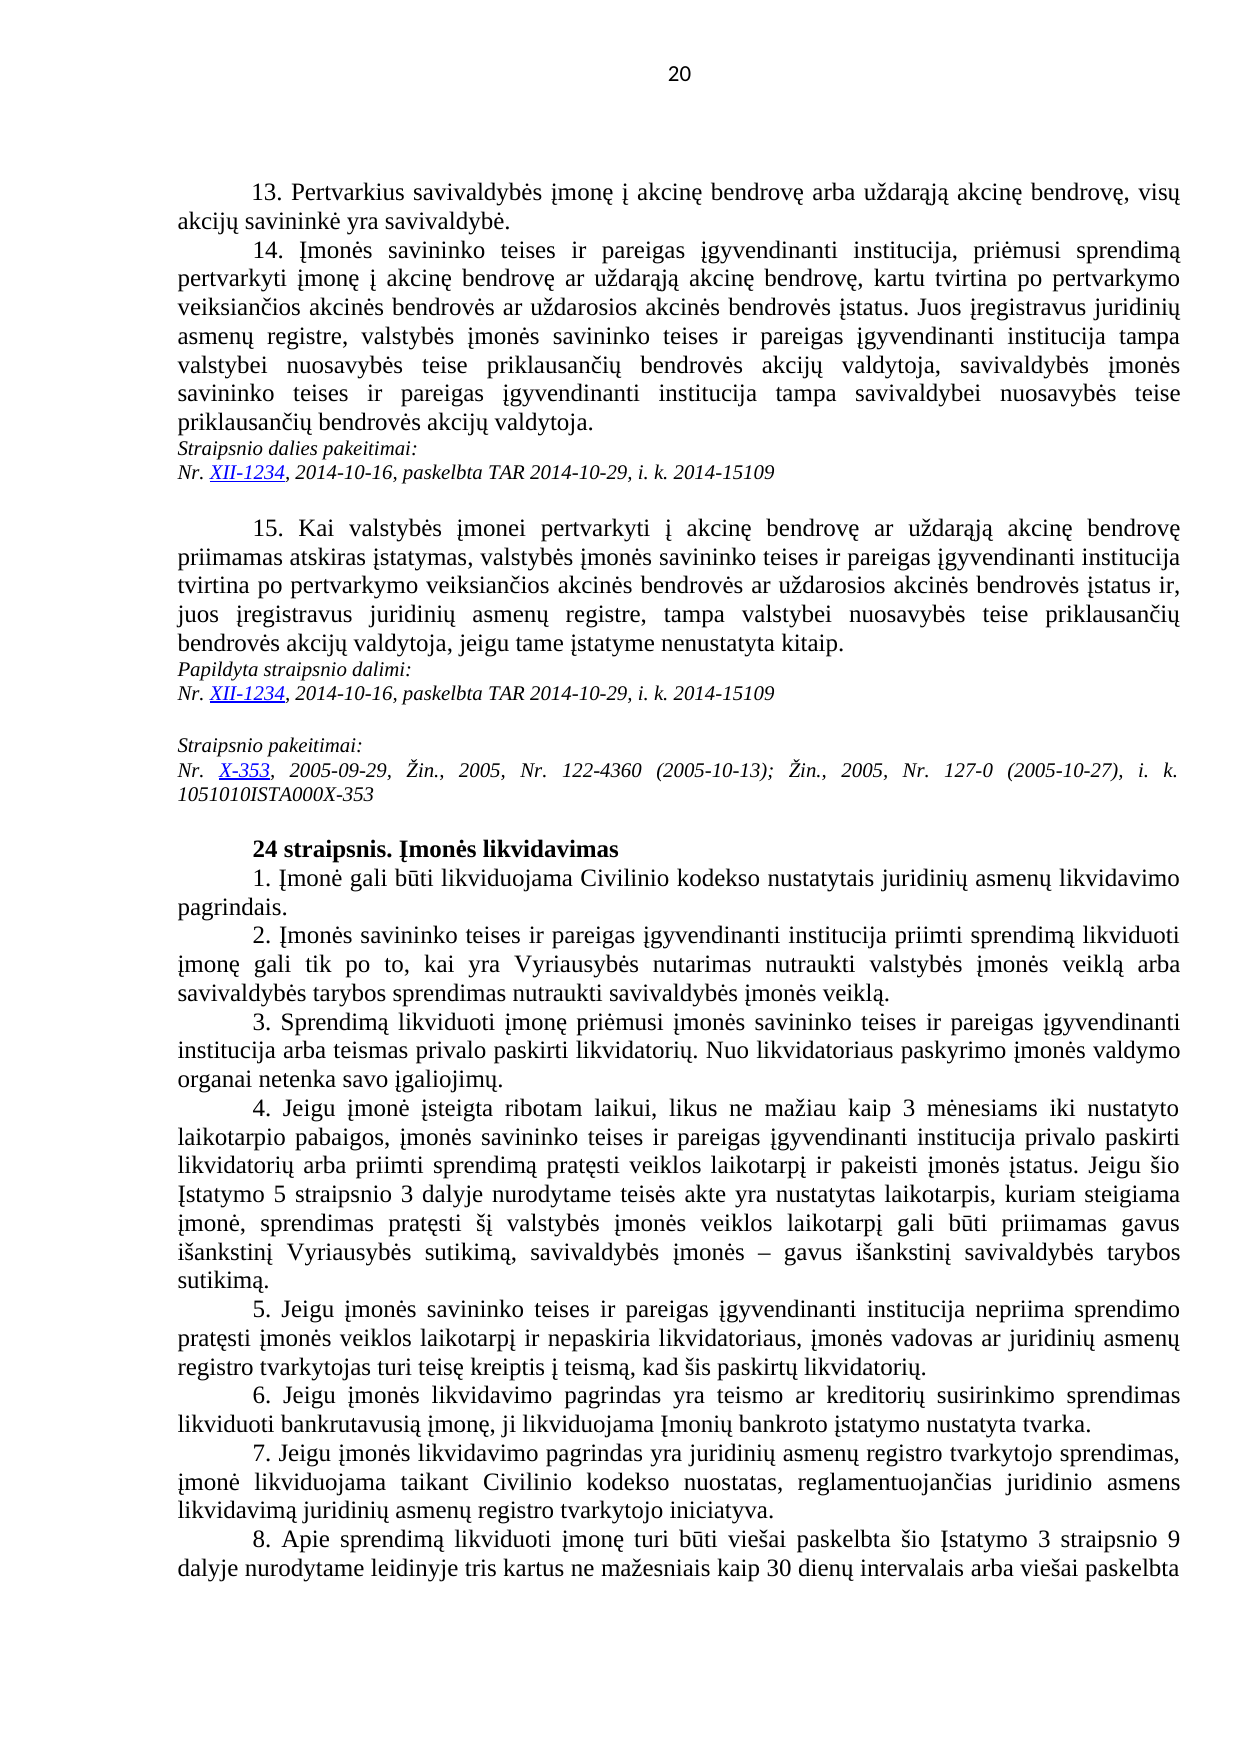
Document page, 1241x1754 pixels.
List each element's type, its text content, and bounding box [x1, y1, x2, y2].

text 5. Jeigu įmonės savininko teises ir pareigas įgyvendinanti institucija nepriima sprendimo pratęsti įmonės veiklos laikotarpį ir nepaskiria likvidatoriaus, įmonės vadovas ar juridinių asmenų registro tvarkytojas turi teisę kreiptis į teismą, kad šis paskirtų likvidatorių. [177, 1294, 1181, 1381]
text Papildyta straipsnio dalimi: [177, 657, 1181, 681]
text 7. Jeigu įmonės likvidavimo pagrindas yra juridinių asmenų registro tvarkytojo sprendimas, įmonė likviduojama taikant Civilinio kodekso nuostatas, reglamentuojančias juridinio asmens likvidavimą juridinių asmenų registro tvarkytojo iniciatyva. [177, 1438, 1181, 1524]
text 4. Jeigu įmonė įsteigta ribotam laikui, likus ne mažiau kaip 3 mėnesiams iki nustatyto laikotarpio pabaigos, įmonės savininko teises ir pareigas įgyvendinanti institucija privalo paskirti likvidatorių arba priimti sprendimą pratęsti veiklos laikotarpį ir pakeisti įmonės įstatus. Jeigu šio Įstatymo 5 straipsnio 3 dalyje nurodytame teisės akte yra nustatytas laikotarpis, kuriam steigiama įmonė, sprendimas pratęsti šį valstybės įmonės veiklos laikotarpį gali būti priimamas gavus išankstinį Vyriausybės sutikimą, savivaldybės įmonės – gavus išankstinį savivaldybės tarybos sutikimą. [177, 1093, 1181, 1294]
text 6. Jeigu įmonės likvidavimo pagrindas yra teismo ar kreditorių susirinkimo sprendimas likviduoti bankrutavusią įmonę, ji likviduojama Įmonių bankroto įstatymo nustatyta tvarka. [177, 1381, 1181, 1438]
text 1. Įmonė gali būti likviduojama Civilinio kodekso nustatytais juridinių asmenų likvidavimo pagrindais. [177, 863, 1181, 921]
text 3. Sprendimą likviduoti įmonę priėmusi įmonės savininko teises ir pareigas įgyvendinanti institucija arba teismas privalo paskirti likvidatorių. Nuo likvidatoriaus paskyrimo įmonės valdymo organai netenka savo įgaliojimų. [177, 1007, 1181, 1093]
text 13. Pertvarkius savivaldybės įmonę į akcinę bendrovę arba uždarąją akcinę bendrovę, visų akcijų savininkė yra savivaldybė. [177, 177, 1181, 235]
text Straipsnio dalies pakeitimai: [177, 436, 1181, 460]
text 24 straipsnis. Įmonės likvidavimas [177, 834, 1181, 863]
text Nr. XII-1234, 2014-10-16, paskelbta TAR 2014-10-29, i. k. 2014-15109 [177, 681, 1181, 705]
text Straipsnio pakeitimai: [177, 733, 1181, 757]
text 14. Įmonės savininko teises ir pareigas įgyvendinanti institucija, priėmusi sprendimą pertvarkyti įmonę į akcinę bendrovę ar uždarąją akcinę bendrovę, kartu tvirtina po pertvarkymo veiksiančios akcinės bendrovės ar uždarosios akcinės bendrovės įstatus. Juos įregistravus juridinių asmenų registre, valstybės įmonės savininko teises ir pareigas įgyvendinanti institucija tampa valstybei nuosavybės teise priklausančių bendrovės akcijų valdytoja, savivaldybės įmonės savininko teises ir pareigas įgyvendinanti institucija tampa savivaldybei nuosavybės teise priklausančių bendrovės akcijų valdytoja. [177, 235, 1181, 436]
text 2. Įmonės savininko teises ir pareigas įgyvendinanti institucija priimti sprendimą likviduoti įmonę gali tik po to, kai yra Vyriausybės nutarimas nutraukti valstybės įmonės veiklą arba savivaldybės tarybos sprendimas nutraukti savivaldybės įmonės veiklą. [177, 921, 1181, 1007]
text 8. Apie sprendimą likviduoti įmonę turi būti viešai paskelbta šio Įstatymo 3 straipsnio 9 dalyje nurodytame leidinyje tris kartus ne mažesniais kaip 30 dienų intervalais arba viešai paskelbta [177, 1524, 1181, 1582]
text Nr. XII-1234, 2014-10-16, paskelbta TAR 2014-10-29, i. k. 2014-15109 [177, 460, 1181, 484]
text 15. Kai valstybės įmonei pertvarkyti į akcinę bendrovę ar uždarąją akcinę bendrovę priimamas atskiras įstatymas, valstybės įmonės savininko teises ir pareigas įgyvendinanti institucija tvirtina po pertvarkymo veiksiančios akcinės bendrovės ar uždarosios akcinės bendrovės įstatus ir, juos įregistravus juridinių asmenų registre, tampa valstybei nuosavybės teise priklausančių bendrovės akcijų valdytoja, jeigu tame įstatyme nenustatyta kitaip. [177, 513, 1181, 657]
text Nr. X-353, 2005-09-29, Žin., 2005, Nr. 122-4360 (2005-10-13); Žin., 2005, Nr. 127-0 (2005-10-27), i. k. 1051010ISTA000X-353 [177, 757, 1181, 806]
